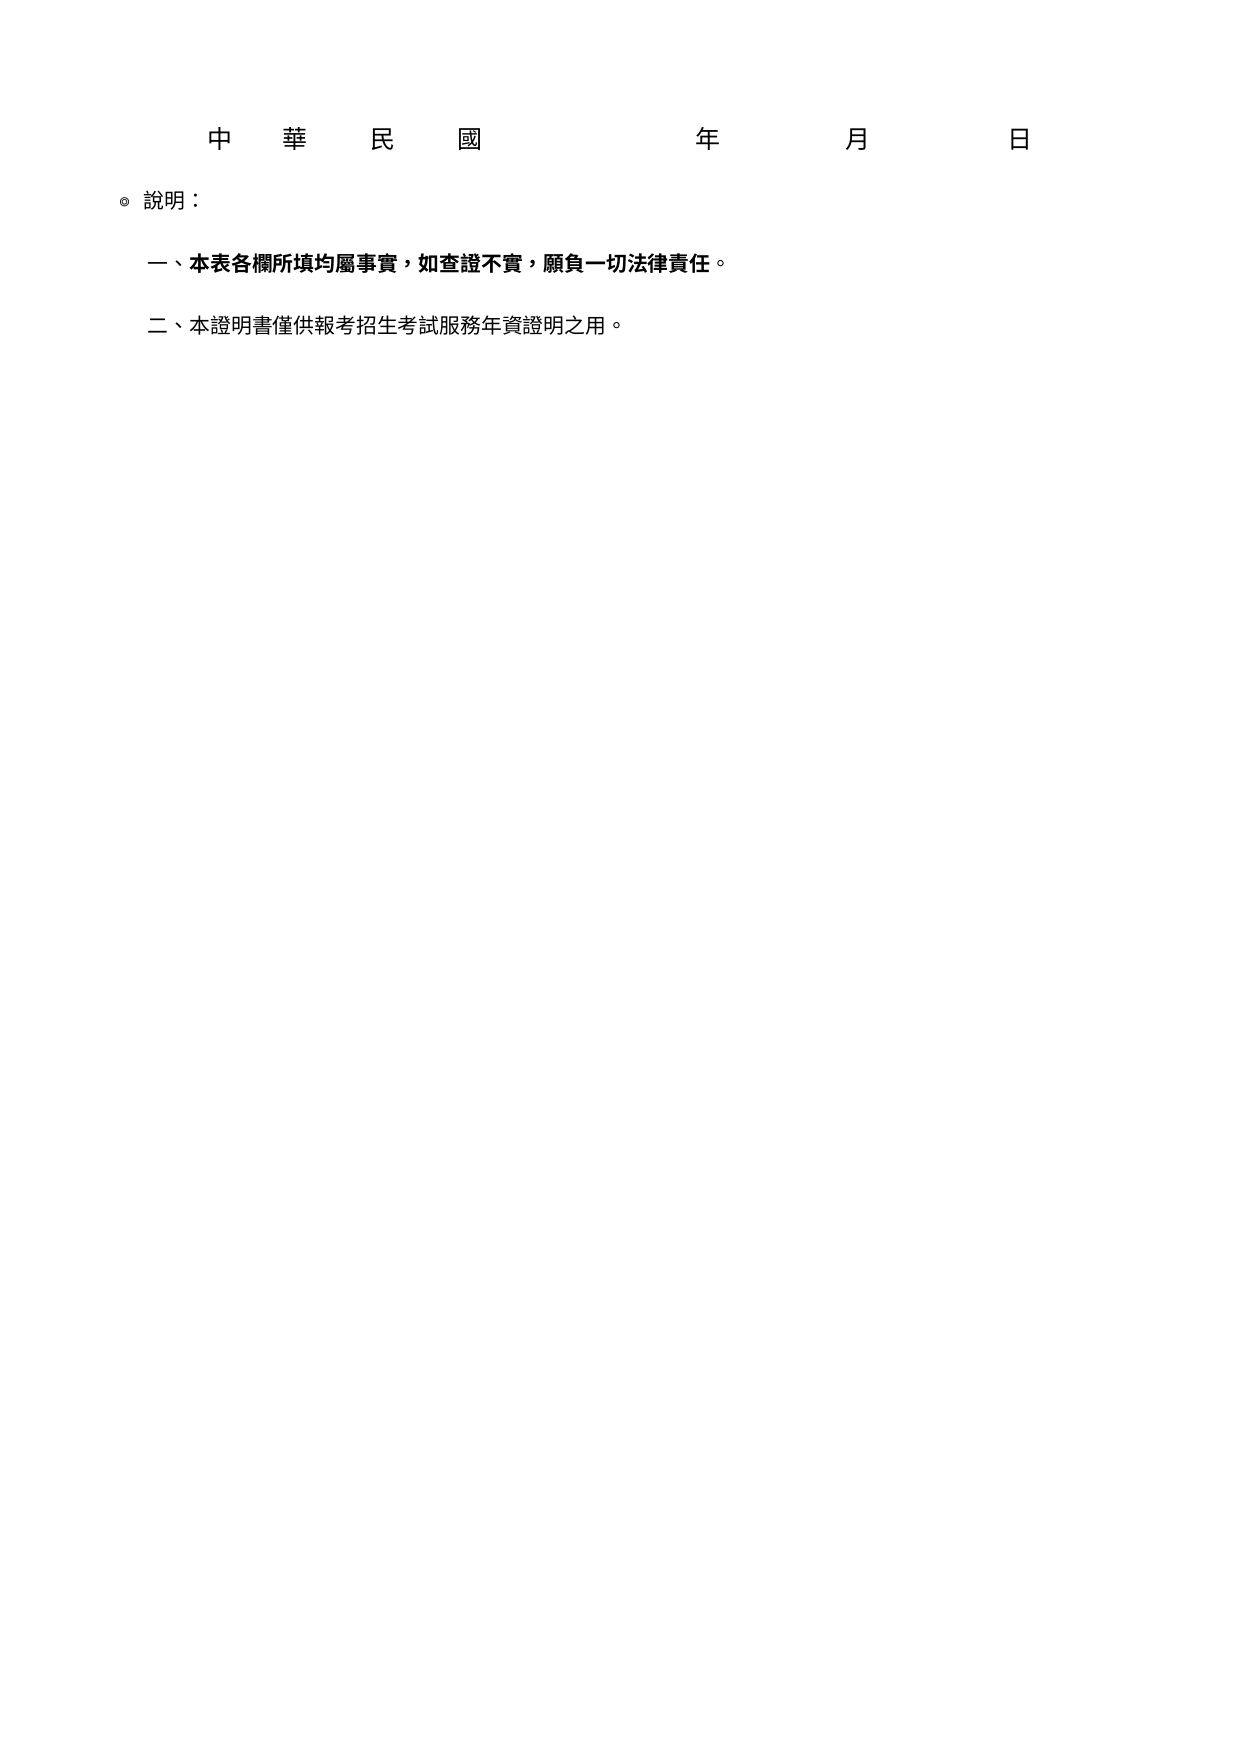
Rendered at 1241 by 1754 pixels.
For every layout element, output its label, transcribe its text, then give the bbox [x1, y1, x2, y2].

list 說明： [118, 158, 1122, 221]
text 中 華 民 國 年 月 日 [118, 96, 1122, 158]
text 二、本證明書僅供報考招生考試服務年資證明之用。 [118, 283, 1122, 346]
text 一、本表各欄所填均屬事實，如查證不實，願負一切法律責任。 [118, 221, 1122, 283]
